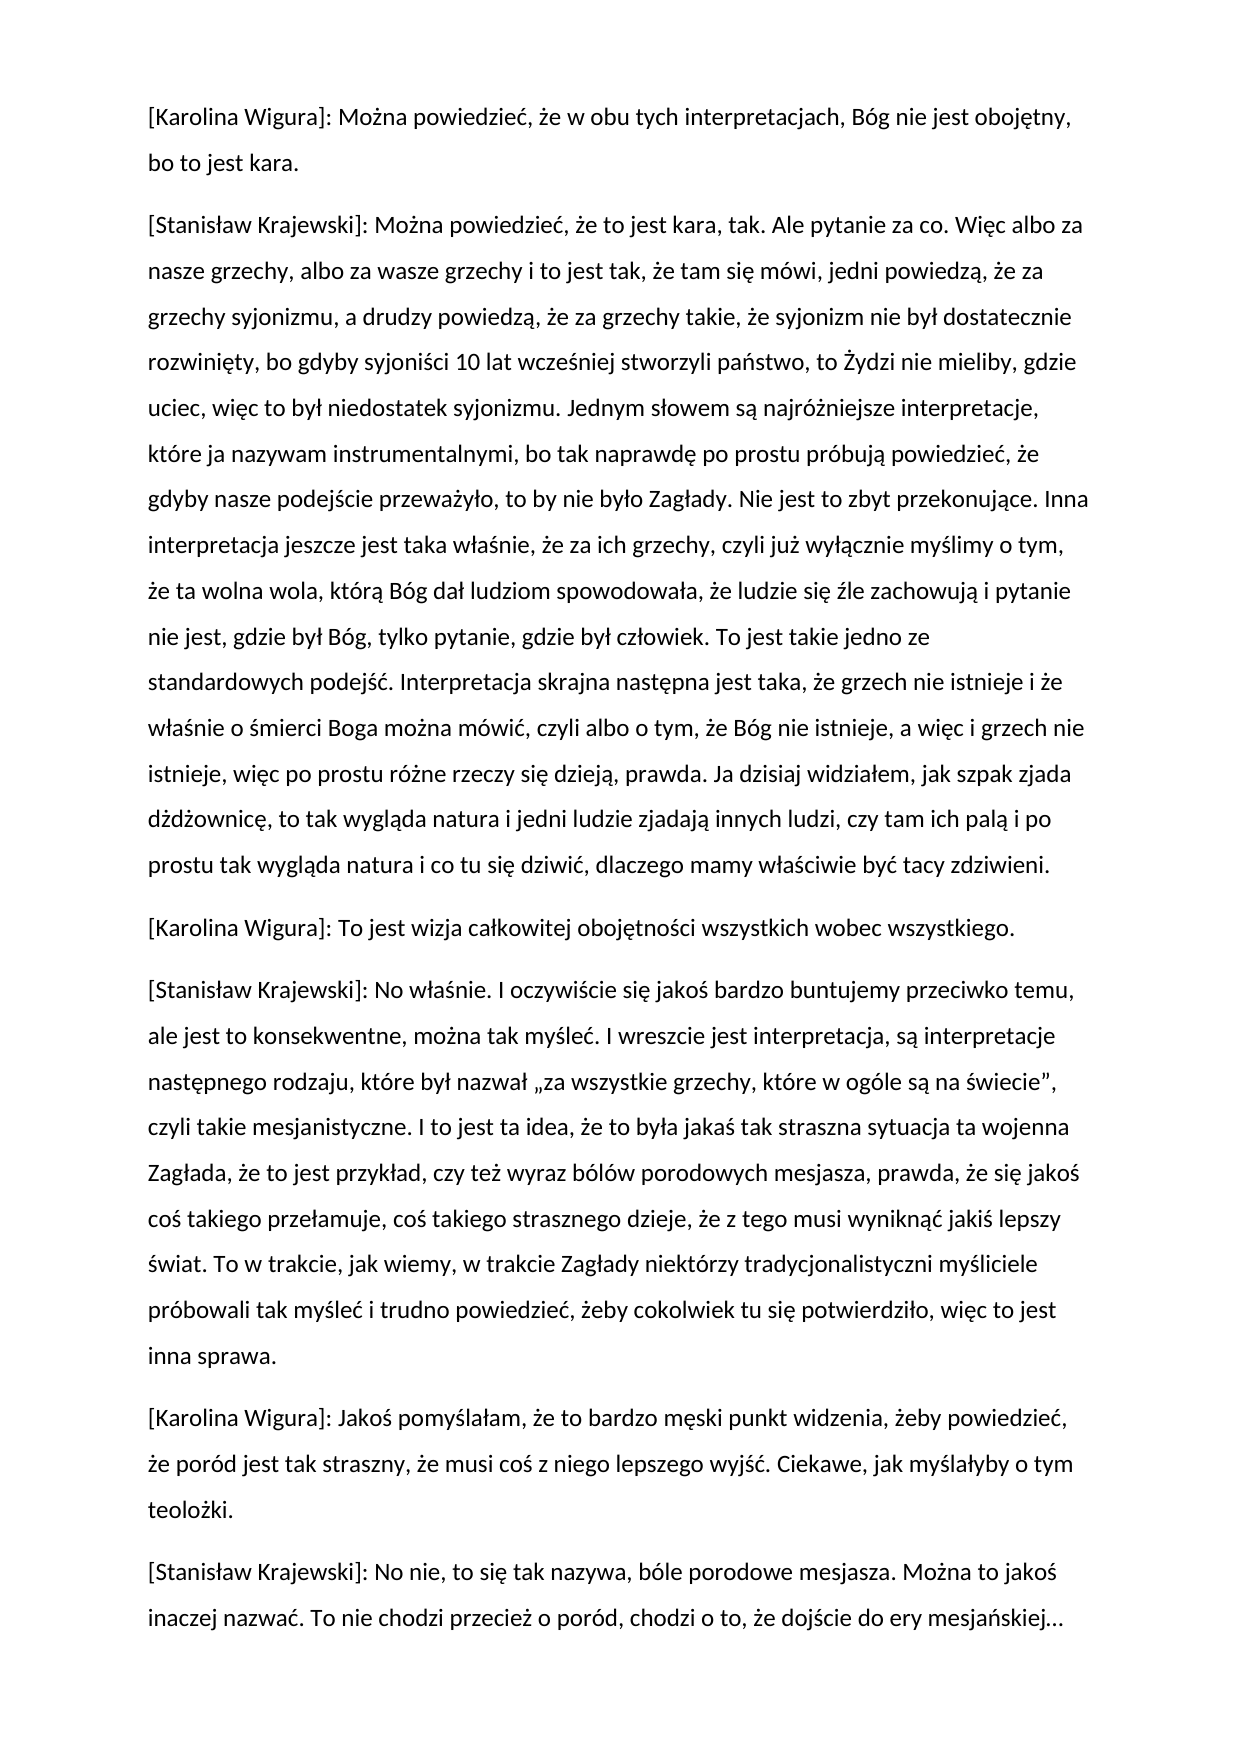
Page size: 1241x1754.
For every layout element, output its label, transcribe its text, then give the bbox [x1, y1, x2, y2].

text [Karolina Wigura]: To jest wizja całkowitej obojętności wszystkich wobec wszystkiego. [148, 912, 1092, 942]
text [Stanisław Krajewski]: Można powiedzieć, że to jest kara, tak. Ale pytanie za co. Więc albo za nasze grzechy, albo za wasze grzechy i to jest tak, że tam się mówi, jedni powiedzą, że za grzechy syjonizmu, a drudzy powiedzą, że za grzechy takie, że syjonizm nie był dostatecznie rozwinięty, bo gdyby syjoniści 10 lat wcześniej stworzyli państwo, to Żydzi nie mieliby, gdzie uciec, więc to był niedostatek syjonizmu. Jednym słowem są najróżniejsze interpretacje, które ja nazywam instrumentalnymi, bo tak naprawdę po prostu próbują powiedzieć, że gdyby nasze podejście przeważyło, to by nie było Zagłady. Nie jest to zbyt przekonujące. Inna interpretacja jeszcze jest taka właśnie, że za ich grzechy, czyli już wyłącznie myślimy o tym, że ta wolna wola, którą Bóg dał ludziom spowodowała, że ludzie się źle zachowują i pytanie nie jest, gdzie był Bóg, tylko pytanie, gdzie był człowiek. To jest takie jedno ze standardowych podejść. Interpretacja skrajna następna jest taka, że grzech nie istnieje i że właśnie o śmierci Boga można mówić, czyli albo o tym, że Bóg nie istnieje, a więc i grzech nie istnieje, więc po prostu różne rzeczy się dzieją, prawda. Ja dzisiaj widziałem, jak szpak zjada dżdżownicę, to tak wygląda natura i jedni ludzie zjadają innych ludzi, czy tam ich palą i po prostu tak wygląda natura i co tu się dziwić, dlaczego mamy właściwie być tacy zdziwieni. [148, 209, 1092, 880]
text [Stanisław Krajewski]: No właśnie. I oczywiście się jakoś bardzo buntujemy przeciwko temu, ale jest to konsekwentne, można tak myśleć. I wreszcie jest interpretacja, są interpretacje następnego rodzaju, które był nazwał „za wszystkie grzechy, które w ogóle są na świecie”, czyli takie mesjanistyczne. I to jest ta idea, że to była jakaś tak straszna sytuacja ta wojenna Zagłada, że to jest przykład, czy też wyraz bólów porodowych mesjasza, prawda, że się jakoś coś takiego przełamuje, coś takiego strasznego dzieje, że z tego musi wyniknąć jakiś lepszy świat. To w trakcie, jak wiemy, w trakcie Zagłady niektórzy tradycjonalistyczni myśliciele próbowali tak myśleć i trudno powiedzieć, żeby cokolwiek tu się potwierdziło, więc to jest inna sprawa. [148, 974, 1092, 1371]
text [Karolina Wigura]: Można powiedzieć, że w obu tych interpretacjach, Bóg nie jest obojętny, bo to jest kara. [148, 101, 1092, 177]
text [Karolina Wigura]: Jakoś pomyślałam, że to bardzo męski punkt widzenia, żeby powiedzieć, że poród jest tak straszny, że musi coś z niego lepszego wyjść. Ciekawe, jak myślałyby o tym teolożki. [148, 1402, 1092, 1524]
text [Stanisław Krajewski]: No nie, to się tak nazywa, bóle porodowe mesjasza. Można to jakoś inaczej nazwać. To nie chodzi przecież o poród, chodzi o to, że dojście do ery mesjańskiej… [148, 1556, 1092, 1632]
